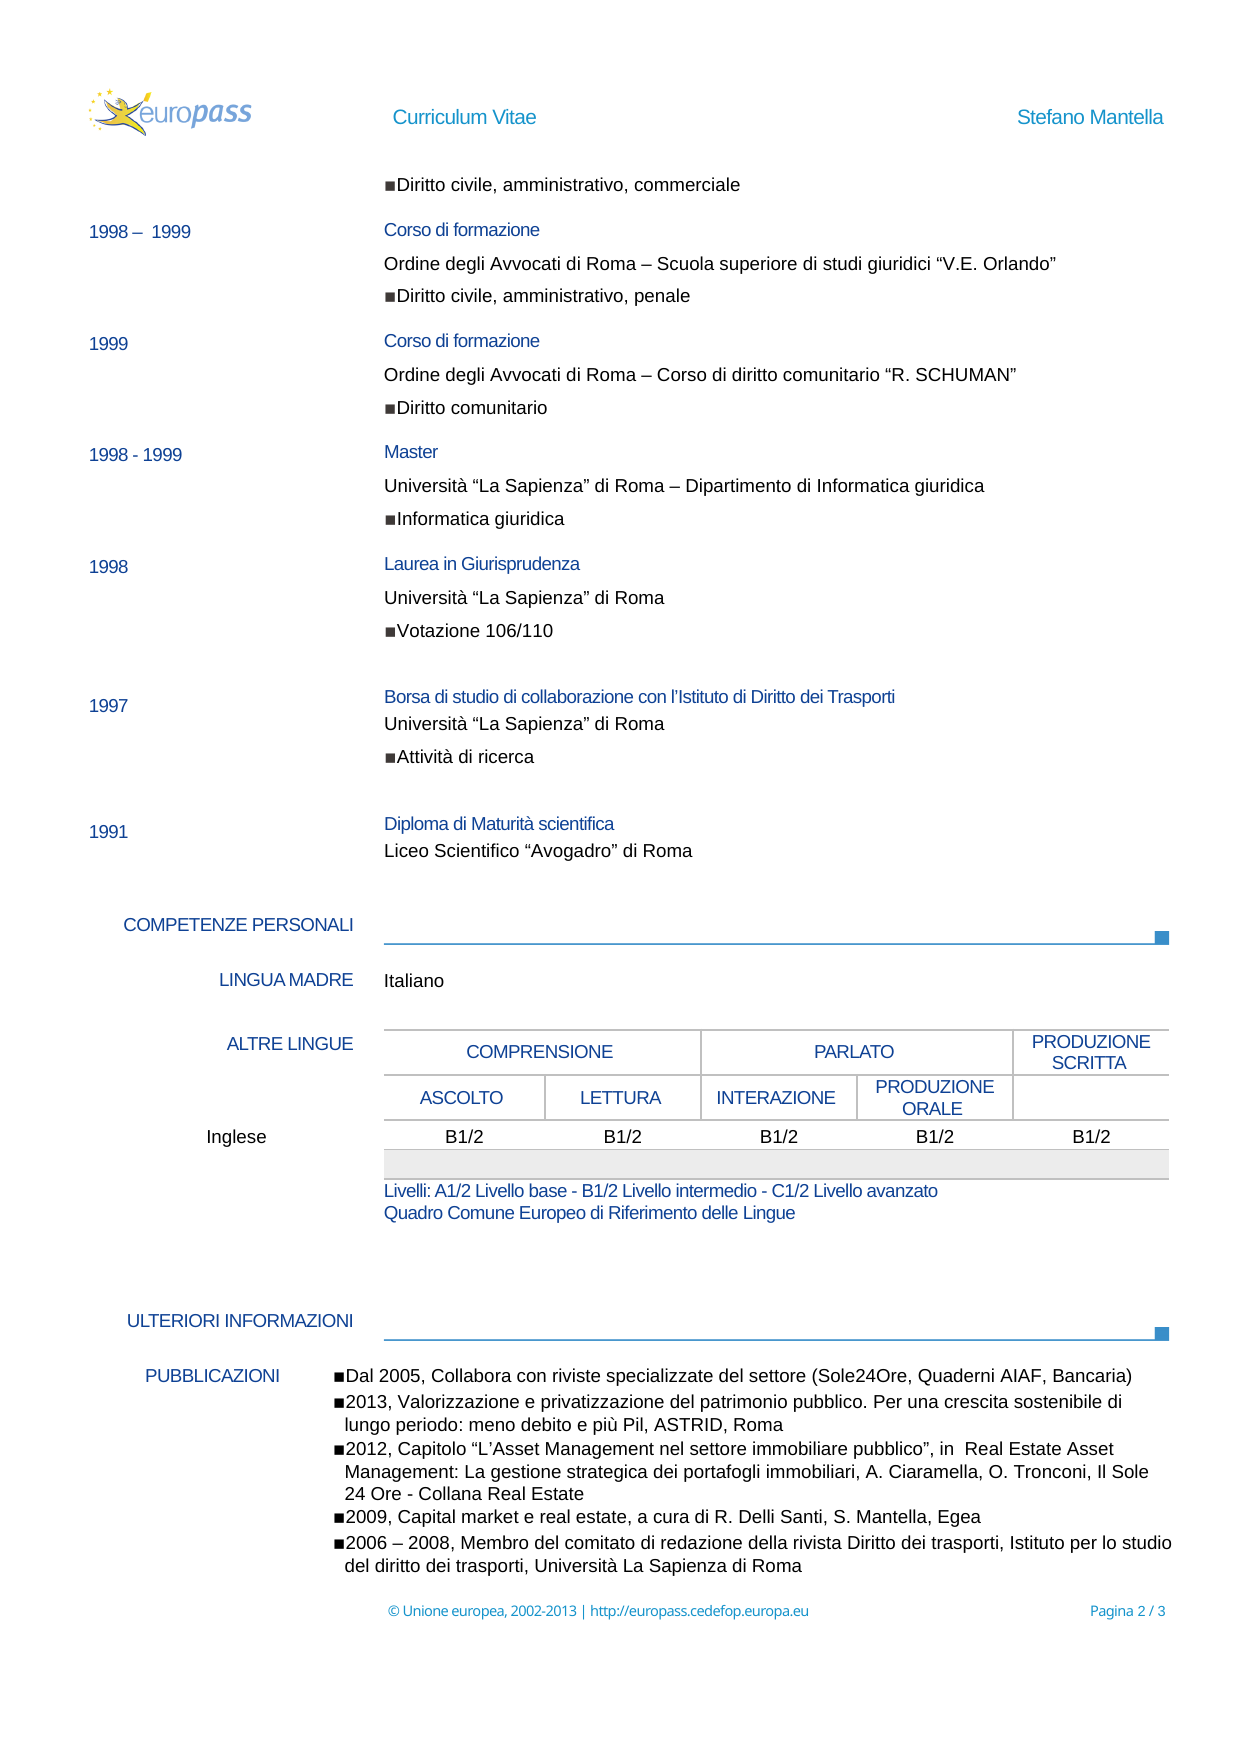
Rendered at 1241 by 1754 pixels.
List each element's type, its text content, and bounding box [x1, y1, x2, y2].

table_cell [1014, 1076, 1169, 1119]
table_header [1034, 330, 1169, 358]
table_header Lingua madre [89, 967, 384, 993]
table_cell Liceo Scientifico “Avogadro” di Roma [384, 834, 1169, 870]
table_cell Diritto comunitario [384, 394, 1169, 420]
table_cell [384, 870, 1169, 913]
table_header [89, 171, 384, 197]
table_cell Diploma di Maturità scientifica [384, 769, 1033, 834]
table_cell Università “La Sapienza” di Roma [384, 581, 1169, 617]
table_header 1998 – 1999 [89, 218, 384, 308]
table_header Laurea in Giurisprudenza [384, 553, 1033, 581]
table_cell B1/2 [1013, 1121, 1169, 1148]
table_cell [89, 1149, 384, 1178]
table_cell COMPRENSIONE [384, 1031, 700, 1074]
table_header 1998 - 1999 [89, 441, 384, 531]
table_header Corso di formazione [384, 218, 1033, 246]
table_header [1034, 553, 1169, 581]
table_header [1034, 218, 1169, 246]
table_cell [89, 993, 384, 1028]
table_cell Inglese [89, 1119, 384, 1148]
table_cell Lettura [546, 1076, 700, 1119]
table_cell Borsa di studio di collaborazione con l’Istituto di Diritto dei Trasporti [384, 643, 1169, 707]
table_cell Altre lingue [89, 1029, 384, 1119]
table_header 1999 [89, 330, 384, 420]
table_header COMPETENZE PERSONALI [89, 913, 384, 945]
table_cell Ordine degli Avvocati di Roma – Scuola superiore di studi giuridici “V.E. Orlando” [384, 246, 1169, 283]
table_header Pubblicazioni [89, 1363, 321, 1576]
table_cell Diritto civile, amministrativo, commerciale [384, 171, 1169, 197]
table_cell B1/2 [384, 1121, 544, 1148]
table_header 1998 [89, 553, 384, 643]
table_cell Attività di ricerca [384, 744, 1169, 769]
table_cell Università “La Sapienza” di Roma [384, 707, 1169, 744]
table_cell Ordine degli Avvocati di Roma – Corso di diritto comunitario “R. SCHUMAN” [384, 358, 1169, 394]
table_cell Ascolto [384, 1076, 544, 1119]
table_header [384, 1309, 1169, 1339]
table_cell B1/2 [701, 1121, 857, 1148]
table_cell Livelli: A1/2 Livello base - B1/2 Livello intermedio - C1/2 Livello avanzato Quadro Comune Europeo di Riferimento delle Lingue [384, 1180, 1169, 1223]
table_cell Informatica giuridica [384, 506, 1169, 531]
table_header Master [384, 441, 1033, 469]
table_cell B1/2 [857, 1121, 1013, 1148]
table_cell [384, 993, 1169, 1028]
table_header Corso di formazione [384, 330, 1033, 358]
table_cell 1997 [89, 643, 384, 769]
table_cell [1034, 769, 1169, 834]
table_cell B1/2 [545, 1121, 701, 1148]
table_cell Interazione [702, 1076, 856, 1119]
table_cell Diritto civile, amministrativo, penale [384, 283, 1169, 308]
table_header Dal 2005, Collabora con riviste specializzate del settore (Sole24Ore, Quaderni AIAF, Bancaria) 2013, Valorizzazione e privatizzazione del patrimonio pubblico. Per una crescita sostenibile di lungo periodo: meno debito e più Pil, ASTRID, Roma 2012, Capitolo “L’Asset Management nel settore immobiliare pubblico”, in Real Estate Asset Management: La gestione strategica dei portafogli immobiliari, A. Ciaramella, O. Tronconi, Il Sole 24 Ore - Collana Real Estate 2009, Capital market e real estate, a cura di R. Delli Santi, S. Mantella, Egea 2006 – 2008, Membro del comitato di redazione della rivista Diritto dei trasporti, Istituto per lo studio del diritto dei trasporti, Università La Sapienza di Roma 2001 – 2006, Membro del comitato di redazione della “Nota economica e finanziaria mensile”, Ministero dell’Economia e delle Finanze – Dipartimento del Tesoro 2005, Il sistema Italia per l’internazionalizzazione delle imprese, Ministero dell’Economia e delle Finanze – Dipartimento del Tesoro 2004, L’emersione del lavoro irregolare nell’esperienza della legge n. 383/2001, Ministero dell’Economia e delle Finanze – Dipartimento del Tesoro 2004, La riforma del mercato del lavoro: le novità introdotte dalla riforma Biagi, Ministero dell’Economia e delle Finanze – Dipartimento del Tesoro 2003, Il sistema previdenziale italiano ed elementi di comparazione con Germania e Francia, Ministero dell’Economia e delle Finanze – Dipartimento del Tesoro 2000-2001, La globalizzazione e gli strumenti di sostegno per l’internazionalizzazione delle imprese italiane, Ministero dell’Economia e delle Finanze – Dipartimento del Tesoro [321, 1363, 1184, 1576]
table_cell 1991 [89, 769, 384, 913]
table_cell Votazione 106/110 [384, 617, 1169, 643]
table_cell Produzione orale [858, 1076, 1012, 1119]
table_header [384, 913, 1169, 943]
table_header [1034, 441, 1169, 469]
table_cell Università “La Sapienza” di Roma – Dipartimento di Informatica giuridica [384, 469, 1169, 506]
table_cell [89, 1178, 384, 1223]
table_cell PARLATO [702, 1031, 1012, 1074]
table_header ULTERIORI INFORMAZIONI [89, 1309, 384, 1341]
table_header Italiano [384, 967, 1169, 993]
table_cell [384, 1150, 1169, 1178]
table_cell PRODUZIONE SCRITTA [1014, 1031, 1169, 1074]
